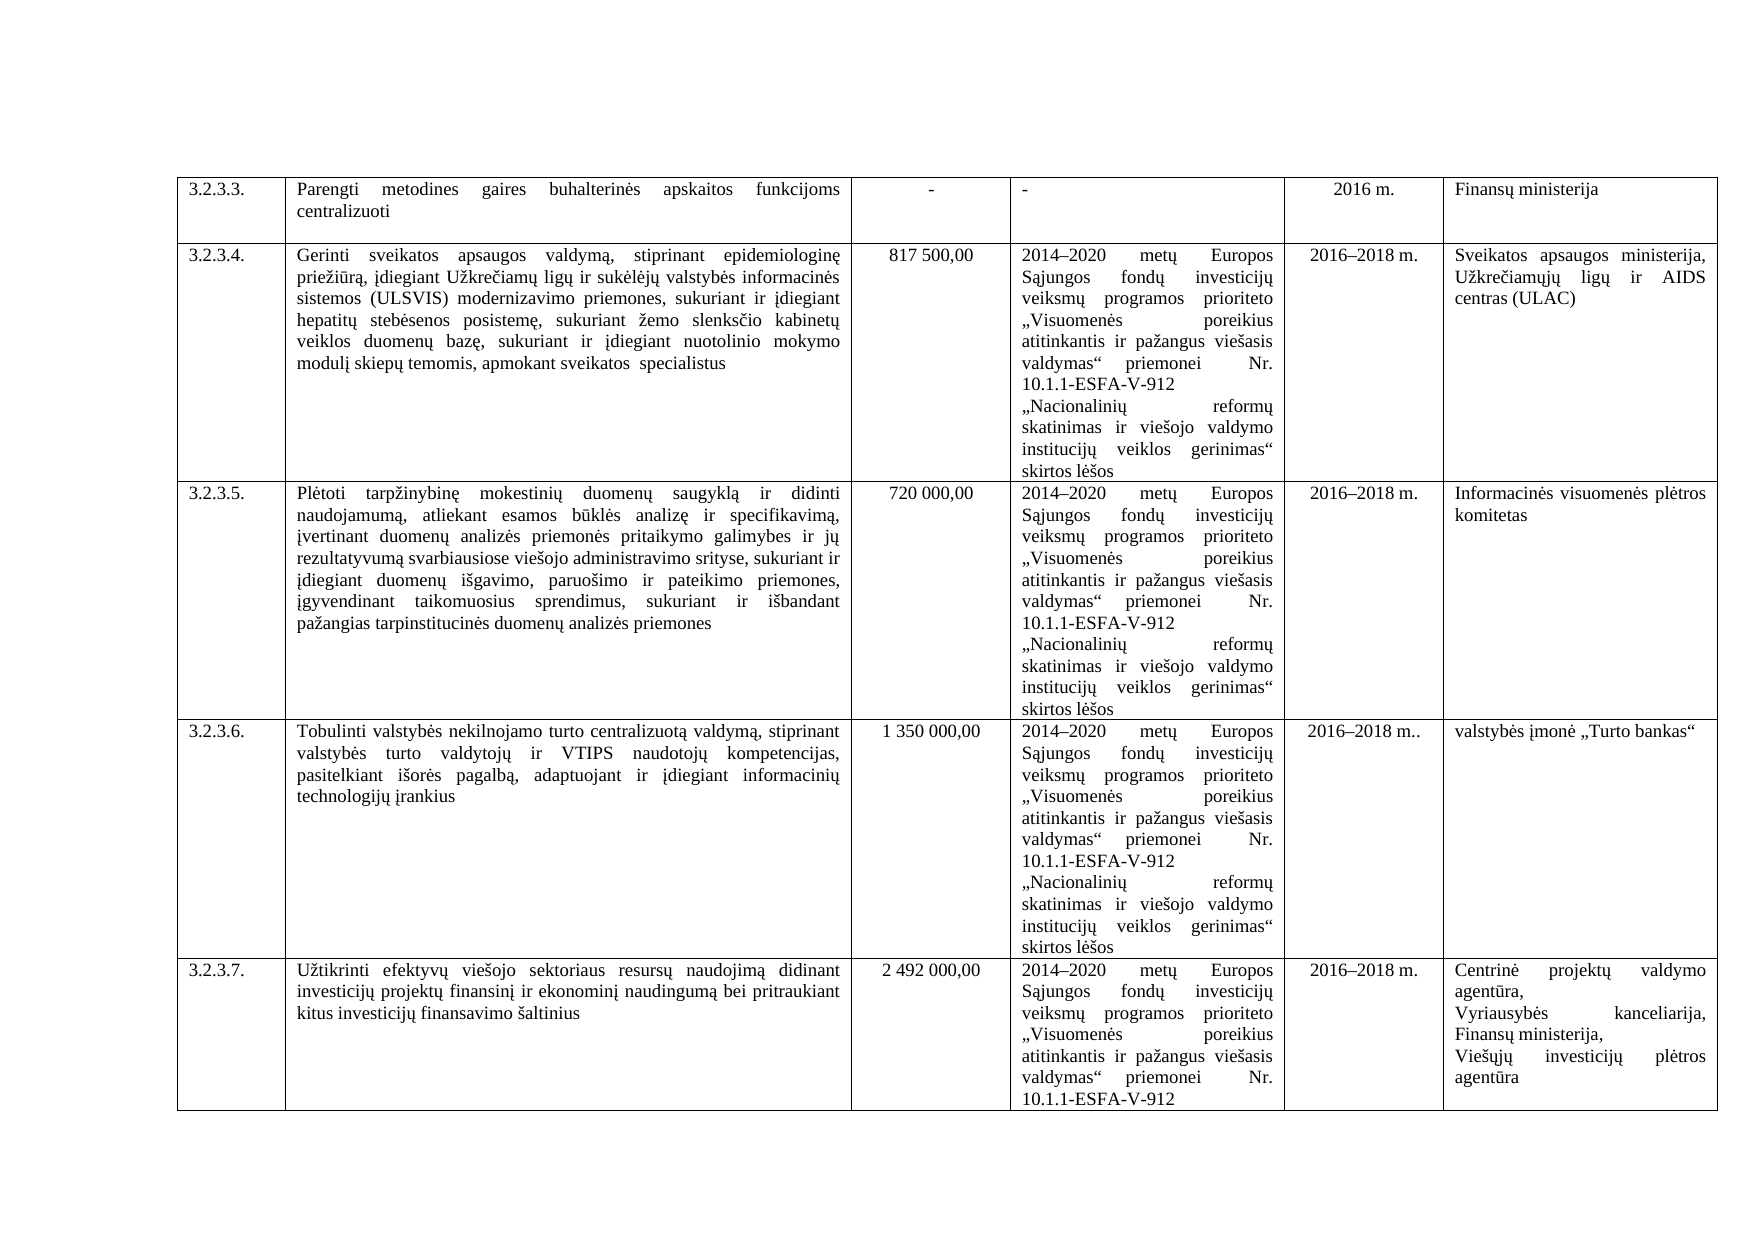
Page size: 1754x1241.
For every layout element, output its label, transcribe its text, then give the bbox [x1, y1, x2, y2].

table_cell 2016–2018 m. [1285, 482, 1443, 719]
table_cell Centrinė projektų valdymo agentūra, Vyriausybės kanceliarija, Finansų ministerija, Viešųjų investicijų plėtros agentūra [1444, 959, 1717, 1109]
table_cell Informacinės visuomenės plėtros komitetas [1444, 482, 1717, 719]
table_cell 3.2.3.4. [178, 244, 285, 481]
table_cell Parengti metodines gaires buhalterinės apskaitos funkcijoms centralizuoti [286, 178, 851, 243]
table_cell Finansų ministerija [1444, 178, 1717, 243]
table_cell 3.2.3.3. [178, 178, 285, 243]
table_cell 2014–2020 metų Europos Sąjungos fondų investicijų veiksmų programos prioriteto „Visuomenės poreikius atitinkantis ir pažangus viešasis valdymas“ priemonei Nr. 10.1.1-ESFA-V-912 „Nacionalinių reformų skatinimas ir viešojo valdymo institucijų veiklos gerinimas“ skirtos lėšos [1011, 244, 1284, 481]
table_cell 2016–2018 m. [1285, 959, 1443, 1109]
table_cell - [1011, 178, 1284, 243]
table_cell 2014–2020 metų Europos Sąjungos fondų investicijų veiksmų programos prioriteto „Visuomenės poreikius atitinkantis ir pažangus viešasis valdymas“ priemonei Nr. 10.1.1-ESFA-V-912 „Nacionalinių reformų skatinimas ir viešojo valdymo institucijų veiklos gerinimas“ skirtos lėšos [1011, 482, 1284, 719]
table_cell Tobulinti valstybės nekilnojamo turto centralizuotą valdymą, stiprinant valstybės turto valdytojų ir VTIPS naudotojų kompetencijas, pasitelkiant išorės pagalbą, adaptuojant ir įdiegiant informacinių technologijų įrankius [286, 720, 851, 958]
table_cell 3.2.3.6. [178, 720, 285, 958]
table_cell Gerinti sveikatos apsaugos valdymą, stiprinant epidemiologinę priežiūrą, įdiegiant Užkrečiamų ligų ir sukėlėjų valstybės informacinės sistemos (ULSVIS) modernizavimo priemones, sukuriant ir įdiegiant hepatitų stebėsenos posistemę, sukuriant žemo slenksčio kabinetų veiklos duomenų bazę, sukuriant ir įdiegiant nuotolinio mokymo modulį skiepų temomis, apmokant sveikatos specialistus [286, 244, 851, 481]
table_cell 2014–2020 metų Europos Sąjungos fondų investicijų veiksmų programos prioriteto „Visuomenės poreikius atitinkantis ir pažangus viešasis valdymas“ priemonei Nr. 10.1.1-ESFA-V-912 [1011, 959, 1284, 1109]
table_cell 2016–2018 m. [1285, 244, 1443, 481]
table_cell 2 492 000,00 [852, 959, 1010, 1109]
table_cell - [852, 178, 1010, 243]
table_cell 1 350 000,00 [852, 720, 1010, 958]
table_cell valstybės įmonė „Turto bankas“ [1444, 720, 1717, 958]
table_cell 2014–2020 metų Europos Sąjungos fondų investicijų veiksmų programos prioriteto „Visuomenės poreikius atitinkantis ir pažangus viešasis valdymas“ priemonei Nr. 10.1.1-ESFA-V-912 „Nacionalinių reformų skatinimas ir viešojo valdymo institucijų veiklos gerinimas“ skirtos lėšos [1011, 720, 1284, 958]
table_cell 3.2.3.5. [178, 482, 285, 719]
table_cell Plėtoti tarpžinybinę mokestinių duomenų saugyklą ir didinti naudojamumą, atliekant esamos būklės analizę ir specifikavimą, įvertinant duomenų analizės priemonės pritaikymo galimybes ir jų rezultatyvumą svarbiausiose viešojo administravimo srityse, sukuriant ir įdiegiant duomenų išgavimo, paruošimo ir pateikimo priemones, įgyvendinant taikomuosius sprendimus, sukuriant ir išbandant pažangias tarpinstitucinės duomenų analizės priemones [286, 482, 851, 719]
table_cell Užtikrinti efektyvų viešojo sektoriaus resursų naudojimą didinant investicijų projektų finansinį ir ekonominį naudingumą bei pritraukiant kitus investicijų finansavimo šaltinius [286, 959, 851, 1109]
table_cell 817 500,00 [852, 244, 1010, 481]
table_cell 2016–2018 m.. [1285, 720, 1443, 958]
table_cell 3.2.3.7. [178, 959, 285, 1109]
table_cell 2016 m. [1285, 178, 1443, 243]
table_cell Sveikatos apsaugos ministerija, Užkrečiamųjų ligų ir AIDS centras (ULAC) [1444, 244, 1717, 481]
table_cell 720 000,00 [852, 482, 1010, 719]
